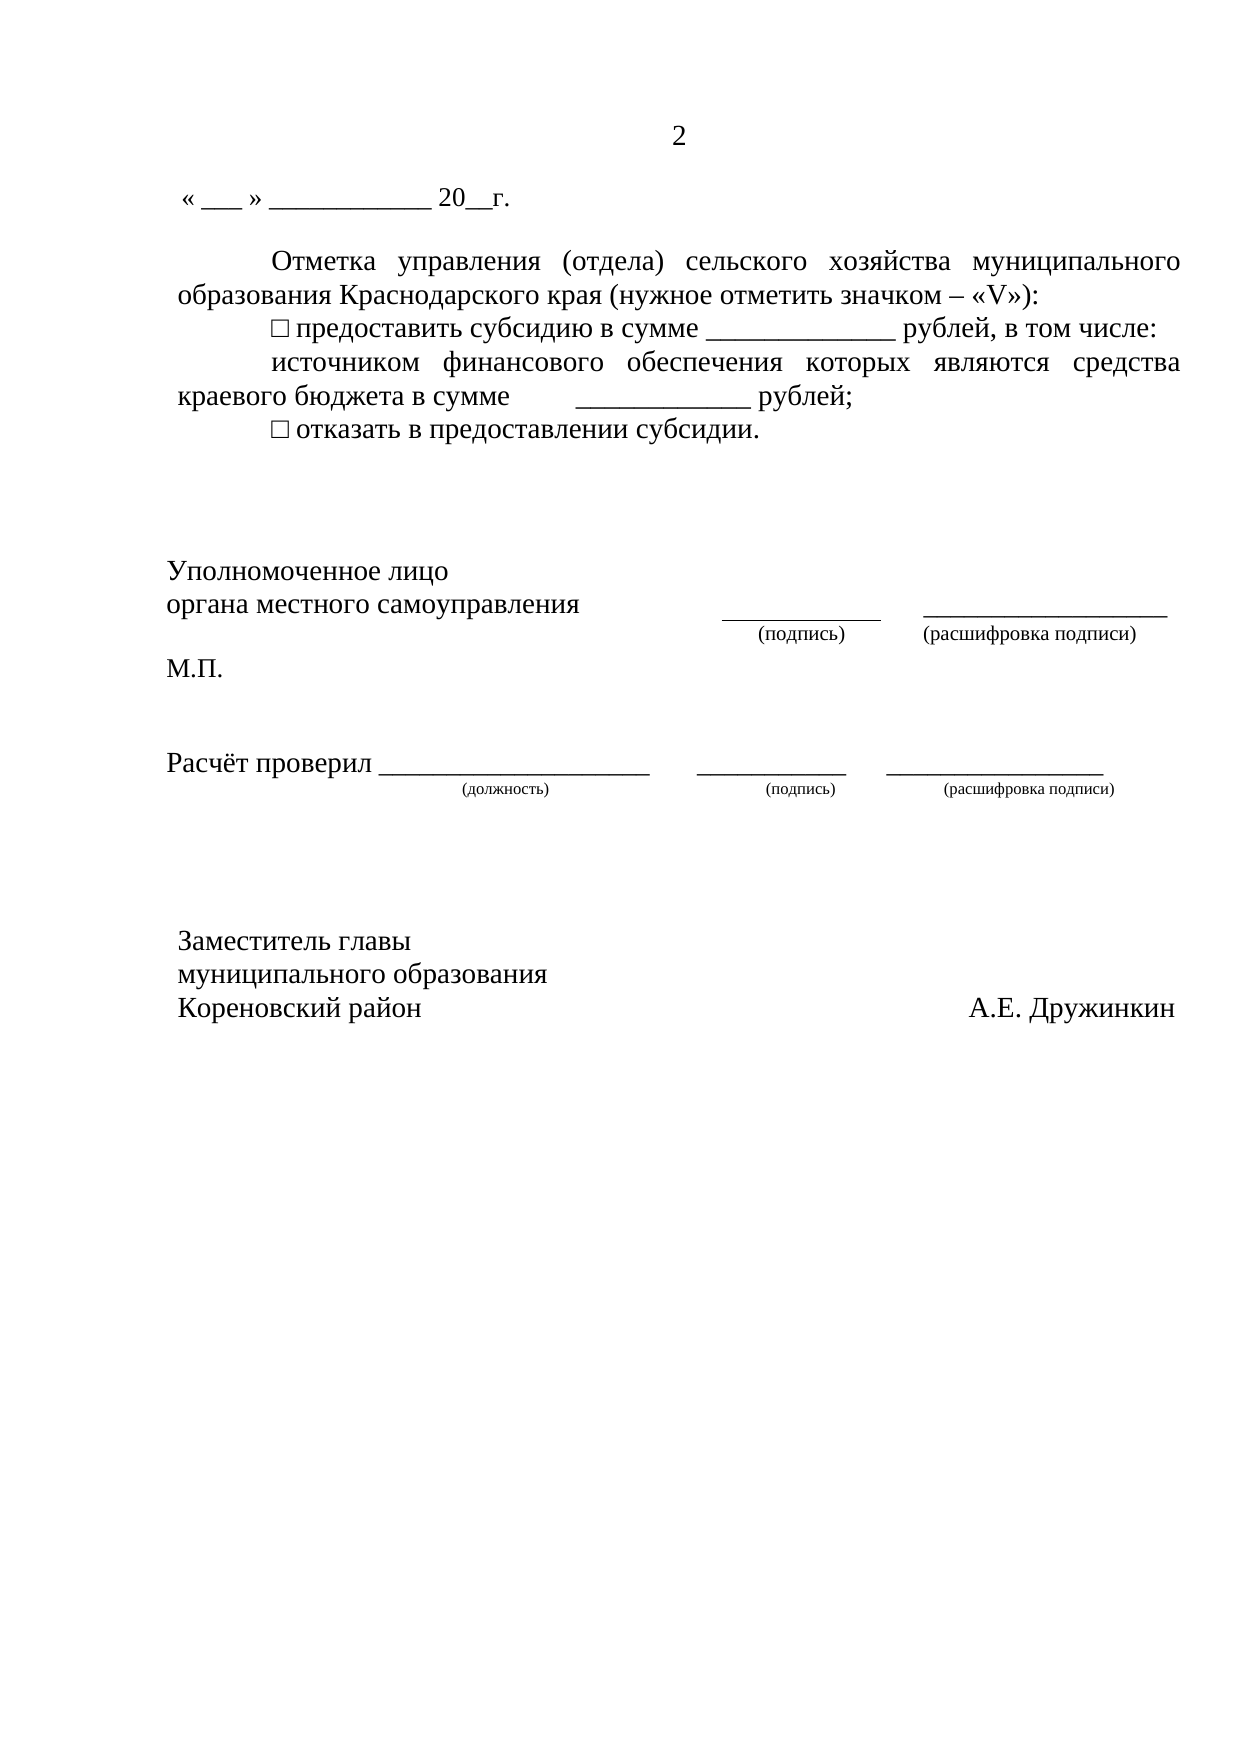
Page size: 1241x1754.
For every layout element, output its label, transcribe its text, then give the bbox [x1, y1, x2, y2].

table_cell [819, 181, 844, 212]
table_cell М.П. [155, 620, 722, 714]
text Заместитель главы [177, 923, 1181, 956]
table_cell (должность) (подпись) (расшифровка подписи) [155, 779, 1178, 798]
table_header [1152, 478, 1178, 553]
table_cell [613, 181, 819, 212]
table_cell [155, 715, 722, 746]
table_header [934, 478, 1152, 553]
text □ предоставить субсидию в сумме _____________ рублей, в том числе: [177, 311, 1181, 344]
table_header [875, 478, 934, 553]
table_cell (подпись) [722, 621, 881, 714]
table_cell [722, 553, 881, 620]
text источником финансового обеспечения которых являются средства краевого бюджета в сумме ____________ рублей; [177, 344, 1181, 411]
text Отметка управления (отдела) сельского хозяйства муниципального образования Краснодарского края (нужное отметить значком – «V»): [177, 243, 1181, 311]
table_cell [844, 181, 1169, 212]
table_cell __________________ [881, 553, 1178, 620]
table_cell (расшифровка подписи) [881, 620, 1178, 714]
table_cell Уполномоченное лицо органа местного самоуправления [155, 553, 722, 620]
table_header [155, 478, 719, 553]
text □ отказать в предоставлении субсидии. [177, 411, 1181, 445]
table_header [719, 478, 875, 553]
table_cell Расчёт проверил ____________________ ___________ ________________ [155, 746, 1178, 779]
table_cell [722, 715, 881, 746]
table_cell [881, 715, 1178, 746]
table_cell « ___ » ____________ 20__г. [170, 181, 613, 212]
text Кореновский район А.Е. Дружинкин [177, 990, 1181, 1023]
text муниципального образования [177, 956, 1181, 990]
